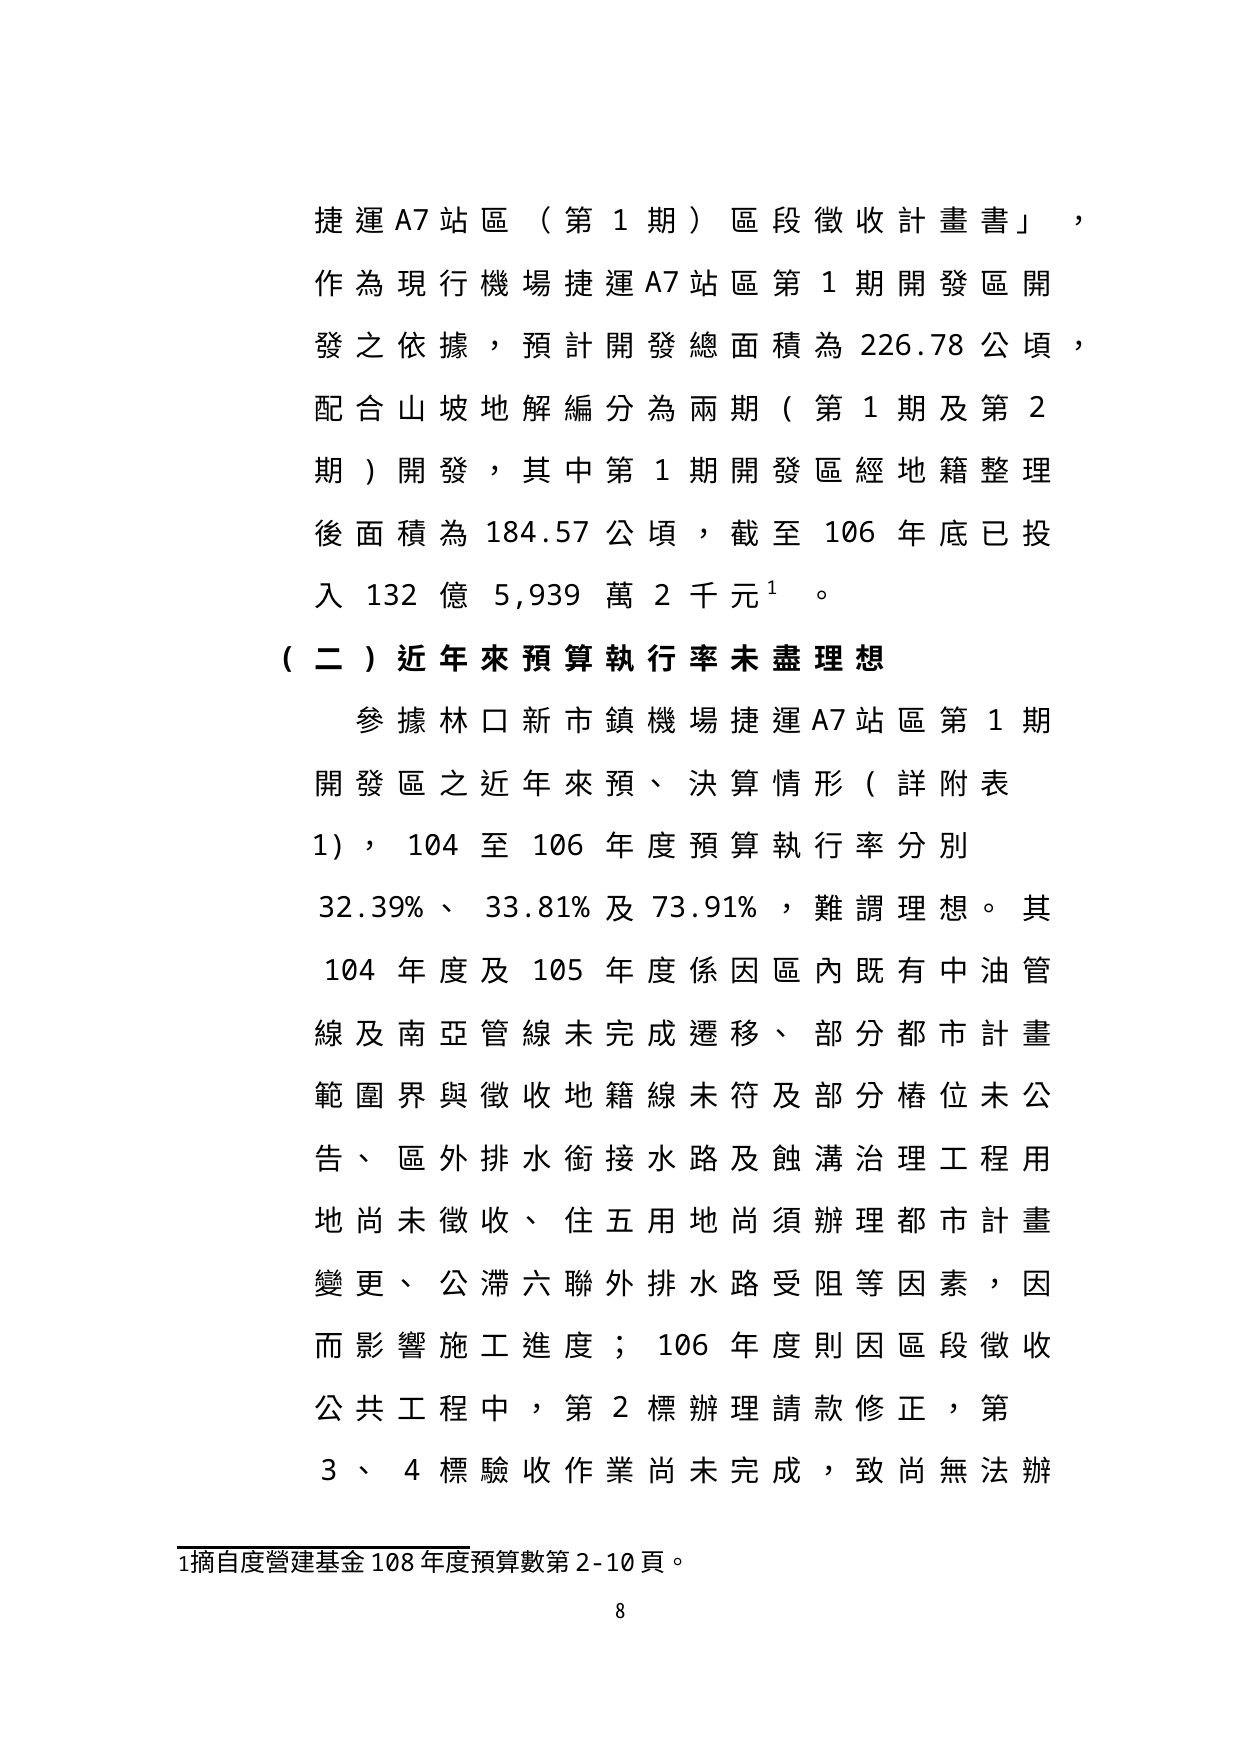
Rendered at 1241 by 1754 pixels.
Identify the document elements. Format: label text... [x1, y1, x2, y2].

text 摘自度營建基金108年度預算數第2-10頁。 [177, 1548, 1063, 1577]
text 行政院為推動「平價住宅」，型塑北臺灣「產業創新走廊」，引領臺商鮭魚返鄉投資建設等政策，於99年3月間核定「改善庶民生活行動方案-機場捷運沿線站區周邊土地開發-A7站區開發案興辦事業計畫」，行政院於100年8月間核定「機場捷運A7站區（第1期）區段徵收計畫書」，作為現行機場捷運A7站區第1期開發區開發之依據，預計開發總面積為226.78公頃，配合山坡地解編分為兩期(第1期及第2期)開發，其中第1期開發區經地籍整理後面積為184.57公頃，截至106年底已投入132億5,939萬2千元。 [271, 177, 1058, 615]
text 參據林口新市鎮機場捷運A7站區第1期開發區之近年來預、決算情形(詳附表1)，104至106年度預算執行率分別32.39%、33.81%及73.91%，難謂理想。其104年度及105年度係因區內既有中油管線及南亞管線未完成遷移、部分都市計畫範圍界與徵收地籍線未符及部分樁位未公告、區外排水銜接水路及蝕溝治理工程用地尚未徵收、住五用地尚須辦理都市計畫變更、公滯六聯外排水路受阻等因素，因而影響施工進度；106年度則因區段徵收公共工程中，第2標辦理請款修正，第3、4標驗收作業尚未完成，致尚無法辦 [271, 677, 1058, 1490]
text (二)近年來預算執行率未盡理想 [242, 615, 1058, 677]
